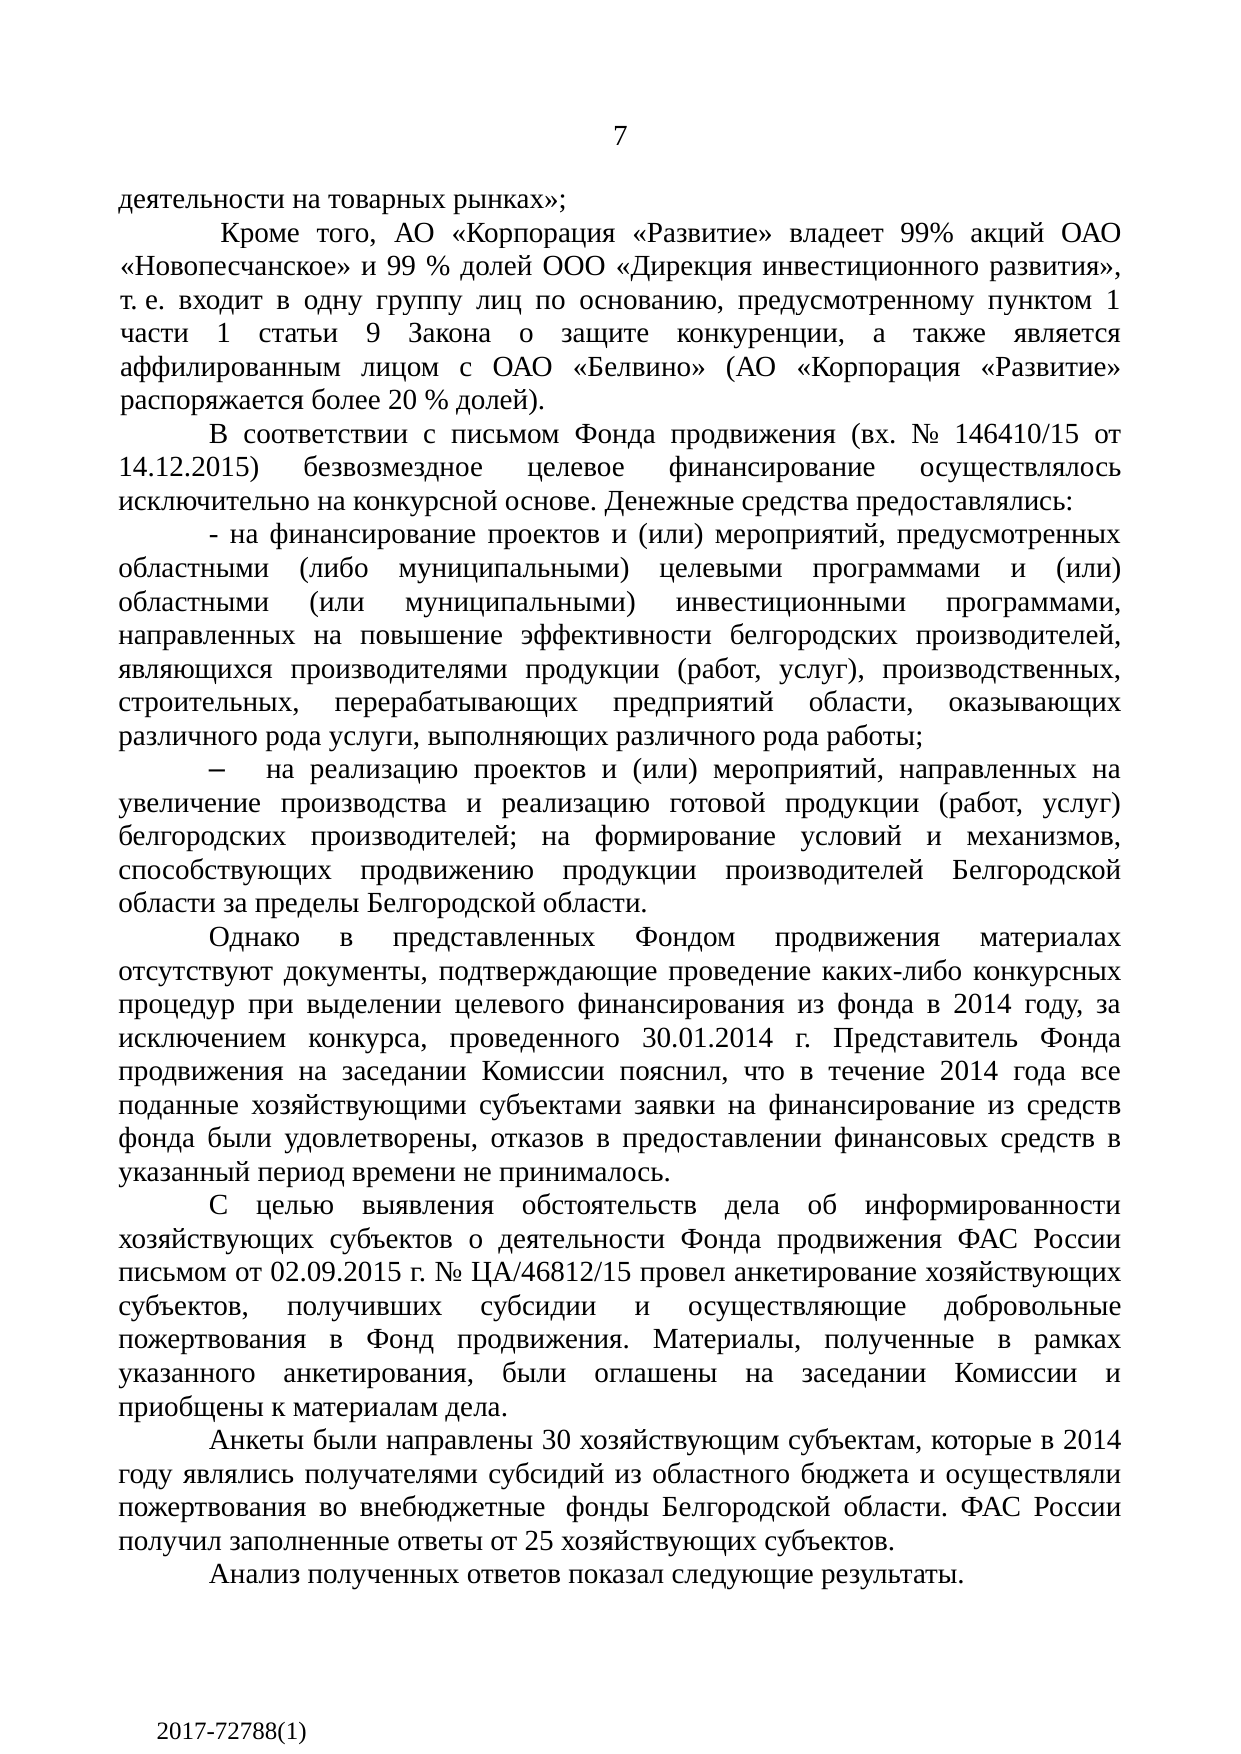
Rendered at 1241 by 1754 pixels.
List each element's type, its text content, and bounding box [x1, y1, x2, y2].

text Анкеты были направлены 30 хозяйствующим субъектам, которые в 2014 году являлись получателями субсидий из областного бюджета и осуществляли пожертвования во внебюджетные фонды Белгородской области. ФАС России получил заполненные ответы от 25 хозяйствующих субъектов. [118, 1422, 1122, 1556]
text С целью выявления обстоятельств дела об информированности хозяйствующих субъектов о деятельности Фонда продвижения ФАС России письмом от 02.09.2015 г. № ЦА/46812/15 провел анкетирование хозяйствующих субъектов, получивших субсидии и осуществляющие добровольные пожертвования в Фонд продвижения. Материалы, полученные в рамках указанного анкетирования, были оглашены на заседании Комиссии и приобщены к материалам дела. [118, 1187, 1122, 1422]
text - на финансирование проектов и (или) мероприятий, предусмотренных областными (либо муниципальными) целевыми программами и (или) областными (или муниципальными) инвестиционными программами, направленных на повышение эффективности белгородских производителей, являющихся производителями продукции (работ, услуг), производственных, строительных, перерабатывающих предприятий области, оказывающих различного рода услуги, выполняющих различного рода работы; [118, 517, 1122, 751]
text Анализ полученных ответов показал следующие результаты. [118, 1556, 1122, 1590]
text Однако в представленных Фондом продвижения материалах отсутствуют документы, подтверждающие проведение каких-либо конкурсных процедур при выделении целевого финансирования из фонда в 2014 году, за исключением конкурса, проведенного 30.01.2014 г. Представитель Фонда продвижения на заседании Комиссии пояснил, что в течение 2014 года все поданные хозяйствующими субъектами заявки на финансирование из средств фонда были удовлетворены, отказов в предоставлении финансовых средств в указанный период времени не принималось. [118, 919, 1122, 1187]
list Кроме того, АО «Корпорация «Развитие» владеет 99% акций ОАО «Новопесчанское» и 99 % долей ООО «Дирекция инвестиционного развития», т. е. входит в одну группу лиц по основанию, предусмотренному пунктом 1 части 1 статьи 9 Закона о защите конкуренции, а также является аффилированным лицом с ОАО «Белвино» (АО «Корпорация «Развитие» распоряжается более 20 % долей). [120, 215, 1122, 416]
text В соответствии с письмом Фонда продвижения (вх. № 146410/15 от 14.12.2015) безвозмездное целевое финансирование осуществлялось исключительно на конкурсной основе. Денежные средства предоставлялись: [118, 416, 1122, 517]
list деятельности на товарных рынках»; [118, 181, 1122, 215]
list на реализацию проектов и (или) мероприятий, направленных на увеличение производства и реализацию готовой продукции (работ, услуг) белгородских производителей; на формирование условий и механизмов, способствующих продвижению продукции производителей Белгородской области за пределы Белгородской области. [118, 751, 1122, 919]
